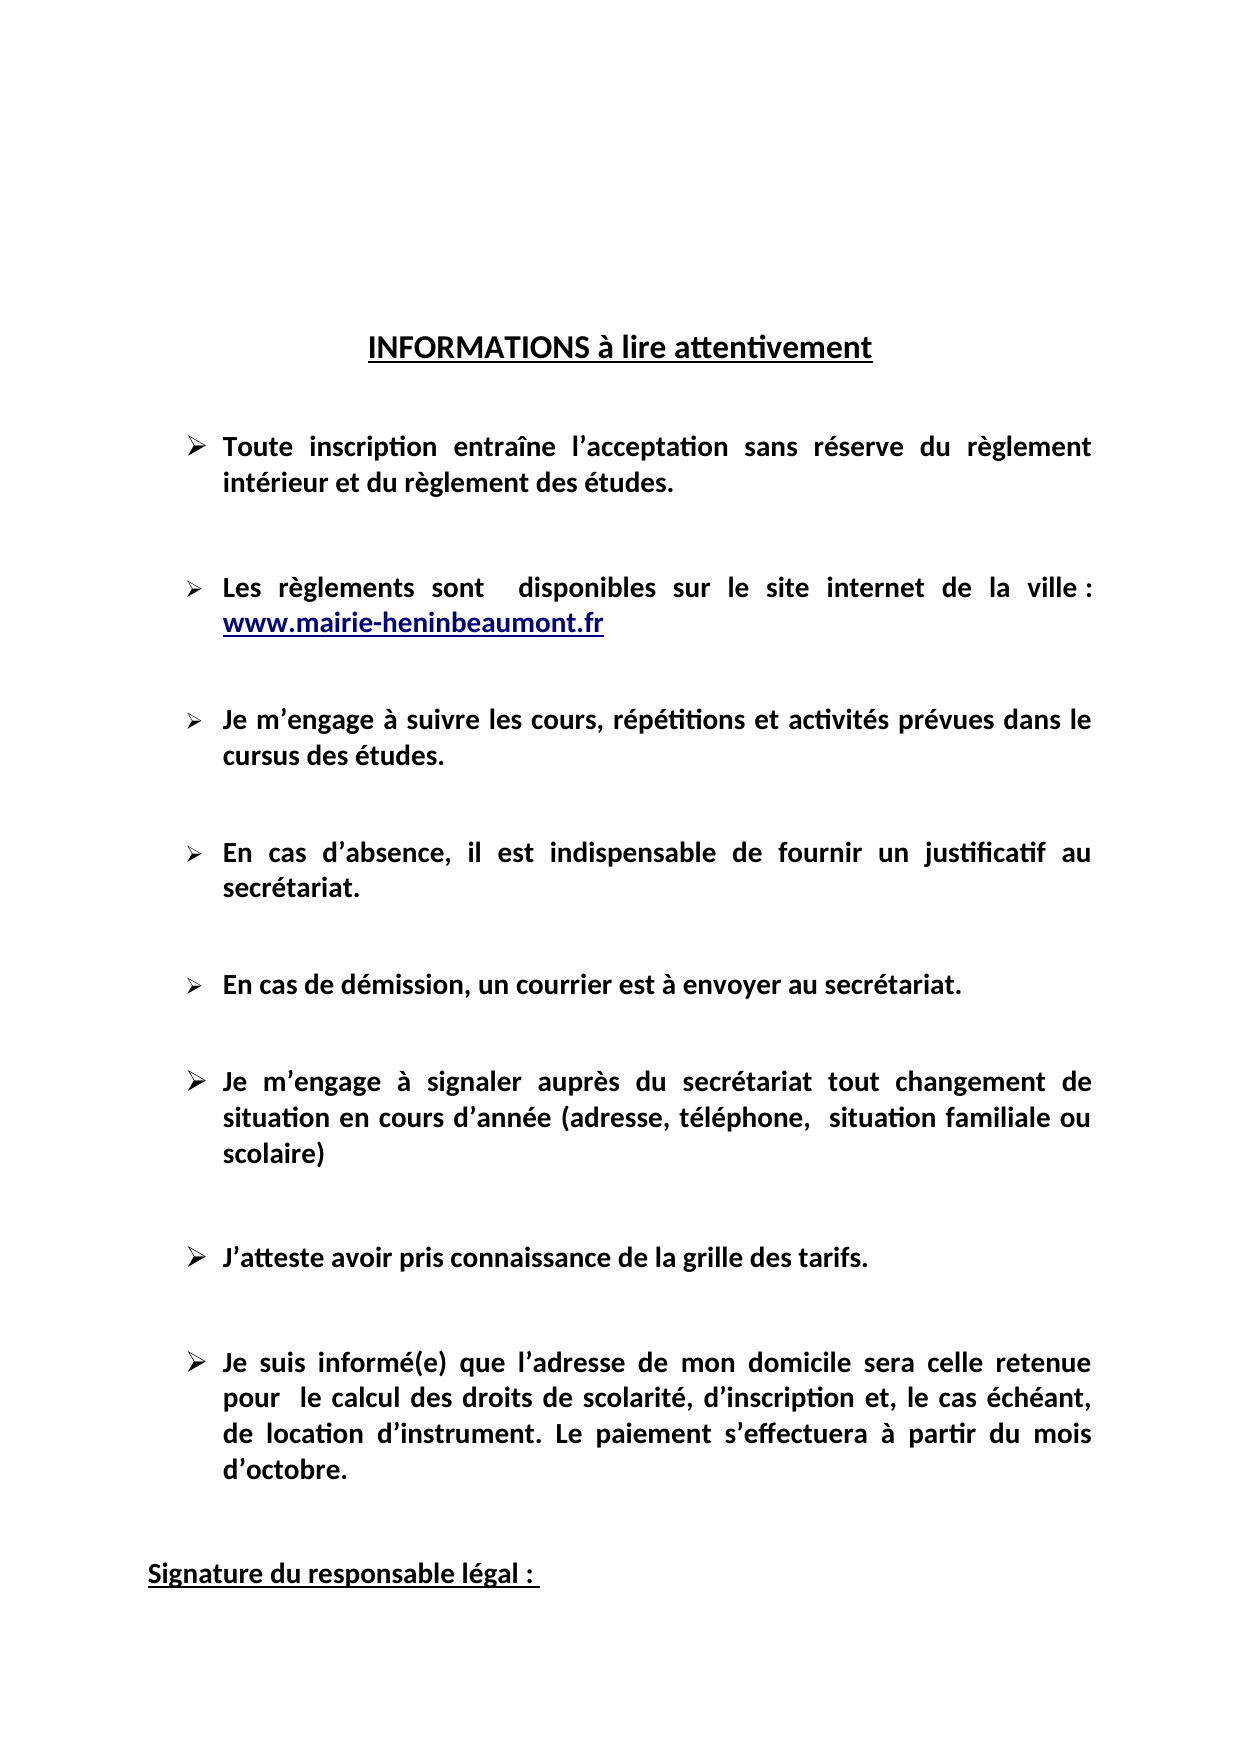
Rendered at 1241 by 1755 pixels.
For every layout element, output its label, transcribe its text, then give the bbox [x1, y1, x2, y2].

text INFORMATIONS à lire attentivement [148, 326, 1093, 367]
list J’atteste avoir pris connaissance de la grille des tarifs. [185, 1239, 1093, 1275]
list Toute inscription entraîne l’acceptation sans réserve du règlement intérieur et du règlement des études. [185, 428, 1093, 500]
list Je m’engage à signaler auprès du secrétariat tout changement de situation en cours d’année (adresse, téléphone, situation familiale ou scolaire) [185, 1063, 1093, 1170]
list Je m’engage à suivre les cours, répétitions et activités prévues dans le cursus des études. [185, 701, 1093, 772]
list En cas d’absence, il est indispensable de fournir un justificatif au secrétariat. [185, 834, 1093, 905]
text Signature du responsable légal : [148, 1555, 1093, 1591]
list En cas de démission, un courrier est à envoyer au secrétariat. [185, 966, 1093, 1002]
list Les règlements sont disponibles sur le site internet de la ville : www.mairie-heninbeaumont.fr [185, 569, 1093, 640]
list Je suis informé(e) que l’adresse de mon domicile sera celle retenue pour le calcul des droits de scolarité, d’inscription et, le cas échéant, de location d’instrument. Le paiement s’effectuera à partir du mois d’octobre. [185, 1344, 1093, 1486]
